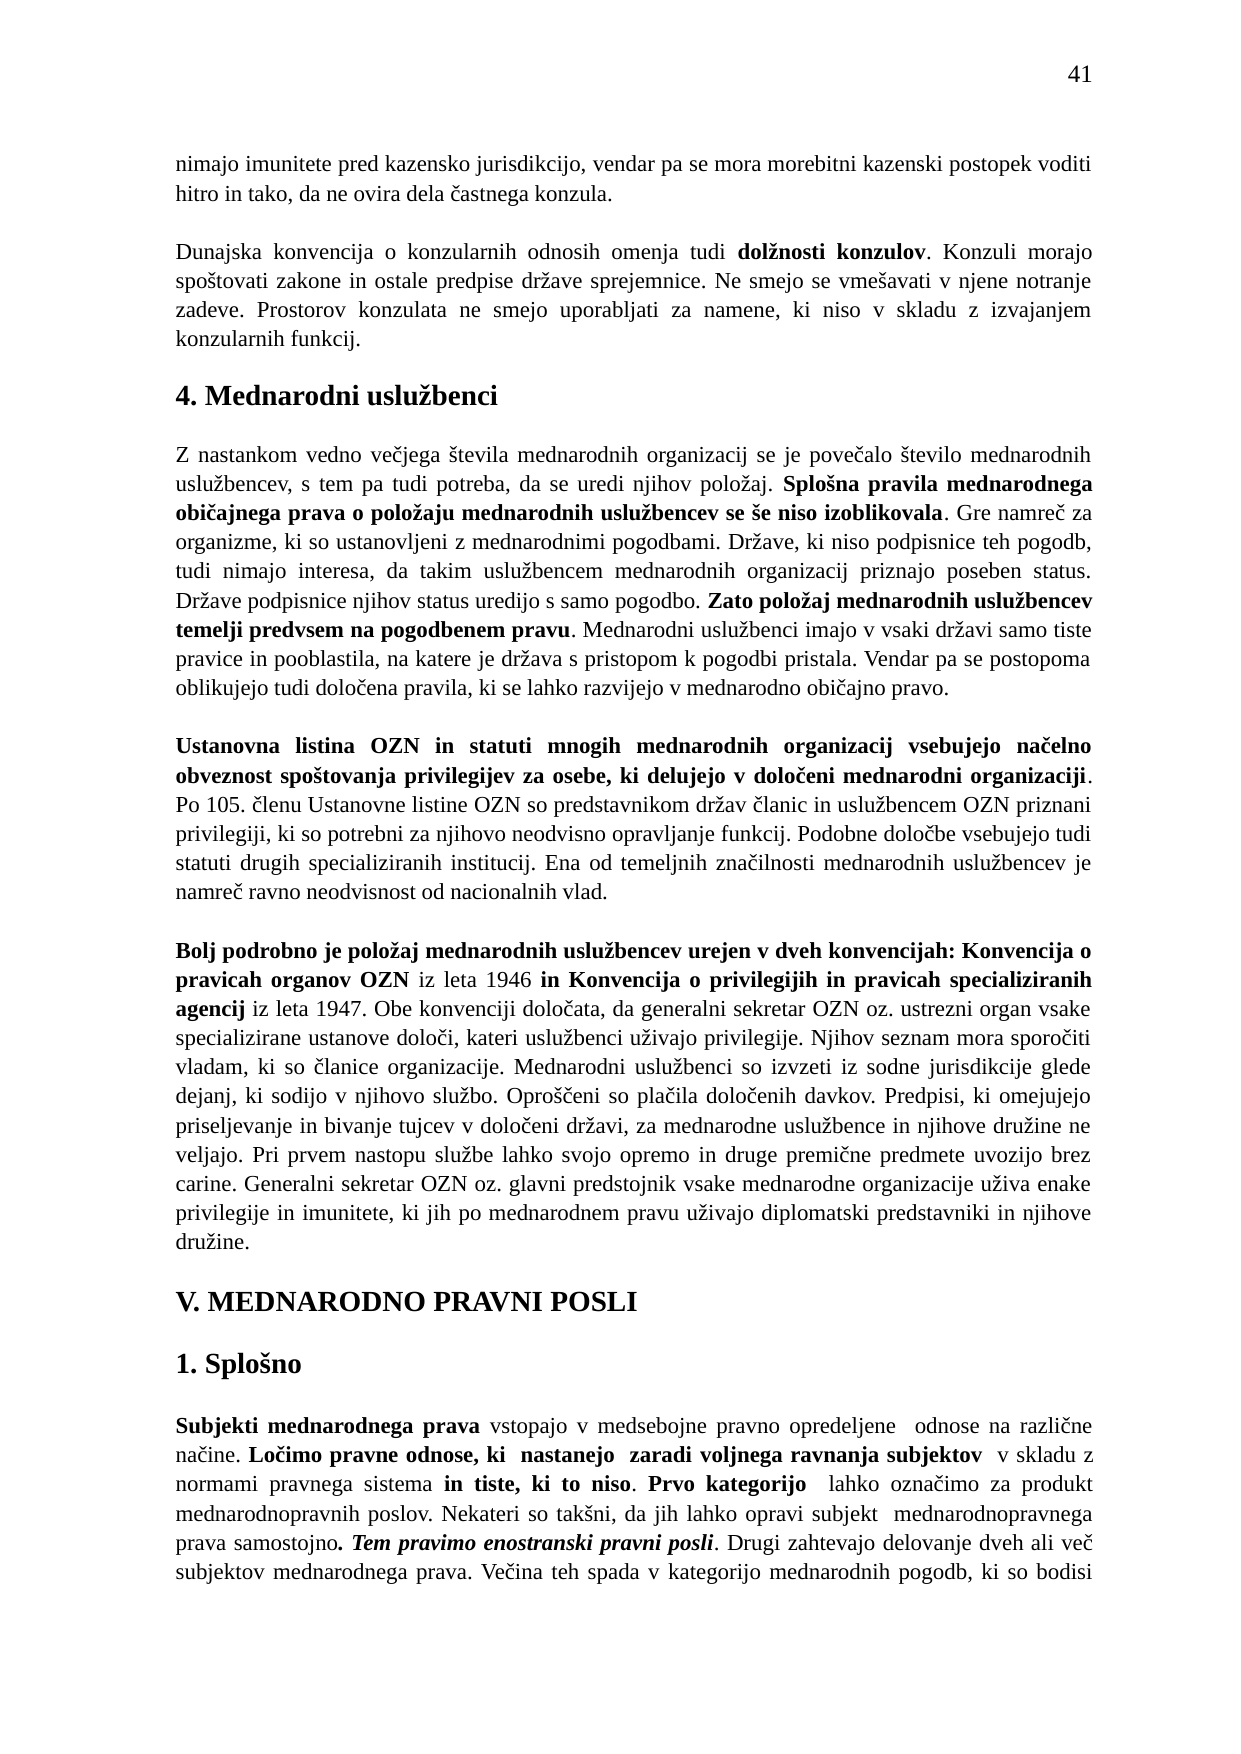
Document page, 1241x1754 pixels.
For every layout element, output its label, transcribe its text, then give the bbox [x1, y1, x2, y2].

text Ustanovna listina OZN in statuti mnogih mednarodnih organizacij vsebujejo načelno obveznost spoštovanja privilegijev za osebe, ki delujejo v določeni mednarodni organizaciji. Po 105. členu Ustanovne listine OZN so predstavnikom držav članic in uslužbencem OZN priznani privilegiji, ki so potrebni za njihovo neodvisno opravljanje funkcij. Podobne določbe vsebujejo tudi statuti drugih specializiranih institucij. Ena od temeljnih značilnosti mednarodnih uslužbencev je namreč ravno neodvisnost od nacionalnih vlad. [175, 730, 1093, 905]
text Subjekti mednarodnega prava vstopajo v medsebojne pravno opredeljene odnose na različne načine. Ločimo pravne odnose, ki nastanejo zaradi voljnega ravnanja subjektov v skladu z normami pravnega sistema in tiste, ki to niso. Prvo kategorijo lahko označimo za produkt mednarodnopravnih poslov. Nekateri so takšni, da jih lahko opravi subjekt mednarodnopravnega prava samostojno. Tem pravimo enostranski pravni posli. Drugi zahtevajo delovanje dveh ali več subjektov mednarodnega prava. Večina teh spada v kategorijo mednarodnih pogodb, ki so bodisi [175, 1409, 1094, 1584]
text Dunajska konvencija o konzularnih odnosih omenja tudi dolžnosti konzulov. Konzuli morajo spoštovati zakone in ostale predpise države sprejemnice. Ne smejo se vmešavati v njene notranje zadeve. Prostorov konzulata ne smejo uporabljati za namene, ki niso v skladu z izvajanjem konzularnih funkcij. [175, 235, 1093, 352]
text Bolj podrobno je položaj mednarodnih uslužbencev urejen v dveh konvencijah: Konvencija o pravicah organov OZN iz leta 1946 in Konvencija o privilegijih in pravicah specializiranih agencij iz leta 1947. Obe konvenciji določata, da generalni sekretar OZN oz. ustrezni organ vsake specializirane ustanove določi, kateri uslužbenci uživajo privilegije. Njihov seznam mora sporočiti vladam, ki so članice organizacije. Mednarodni uslužbenci so izvzeti iz sodne jurisdikcije glede dejanj, ki sodijo v njihovo službo. Oproščeni so plačila določenih davkov. Predpisi, ki omejujejo priseljevanje in bivanje tujcev v določeni državi, za mednarodne uslužbence in njihove družine ne veljajo. Pri prvem nastopu službe lahko svojo opremo in druge premične predmete uvozijo brez carine. Generalni sekretar OZN oz. glavni predstojnik vsake mednarodne organizacije uživa enake privilegije in imunitete, ki jih po mednarodnem pravu uživajo diplomatski predstavniki in njihove družine. [175, 934, 1093, 1255]
text 1. Splošno [175, 1347, 1093, 1380]
text 4. Mednarodni uslužbenci [175, 378, 1093, 412]
text nimajo imunitete pred kazensko jurisdikcijo, vendar pa se mora morebitni kazenski postopek voditi hitro in tako, da ne ovira dela častnega konzula. [175, 148, 1093, 206]
subtitle V. MEDNARODNO PRAVNI POSLI [175, 1284, 1093, 1317]
text Z nastankom vedno večjega števila mednarodnih organizacij se je povečalo število mednarodnih uslužbencev, s tem pa tudi potreba, da se uredi njihov položaj. Splošna pravila mednarodnega običajnega prava o položaju mednarodnih uslužbencev se še niso izoblikovala. Gre namreč za organizme, ki so ustanovljeni z mednarodnimi pogodbami. Države, ki niso podpisnice teh pogodb, tudi nimajo interesa, da takim uslužbencem mednarodnih organizacij priznajo poseben status. Države podpisnice njihov status uredijo s samo pogodbo. Zato položaj mednarodnih uslužbencev temelji predvsem na pogodbenem pravu. Mednarodni uslužbenci imajo v vsaki državi samo tiste pravice in pooblastila, na katere je država s pristopom k pogodbi pristala. Vendar pa se postopoma oblikujejo tudi določena pravila, ki se lahko razvijejo v mednarodno običajno pravo. [175, 438, 1093, 701]
